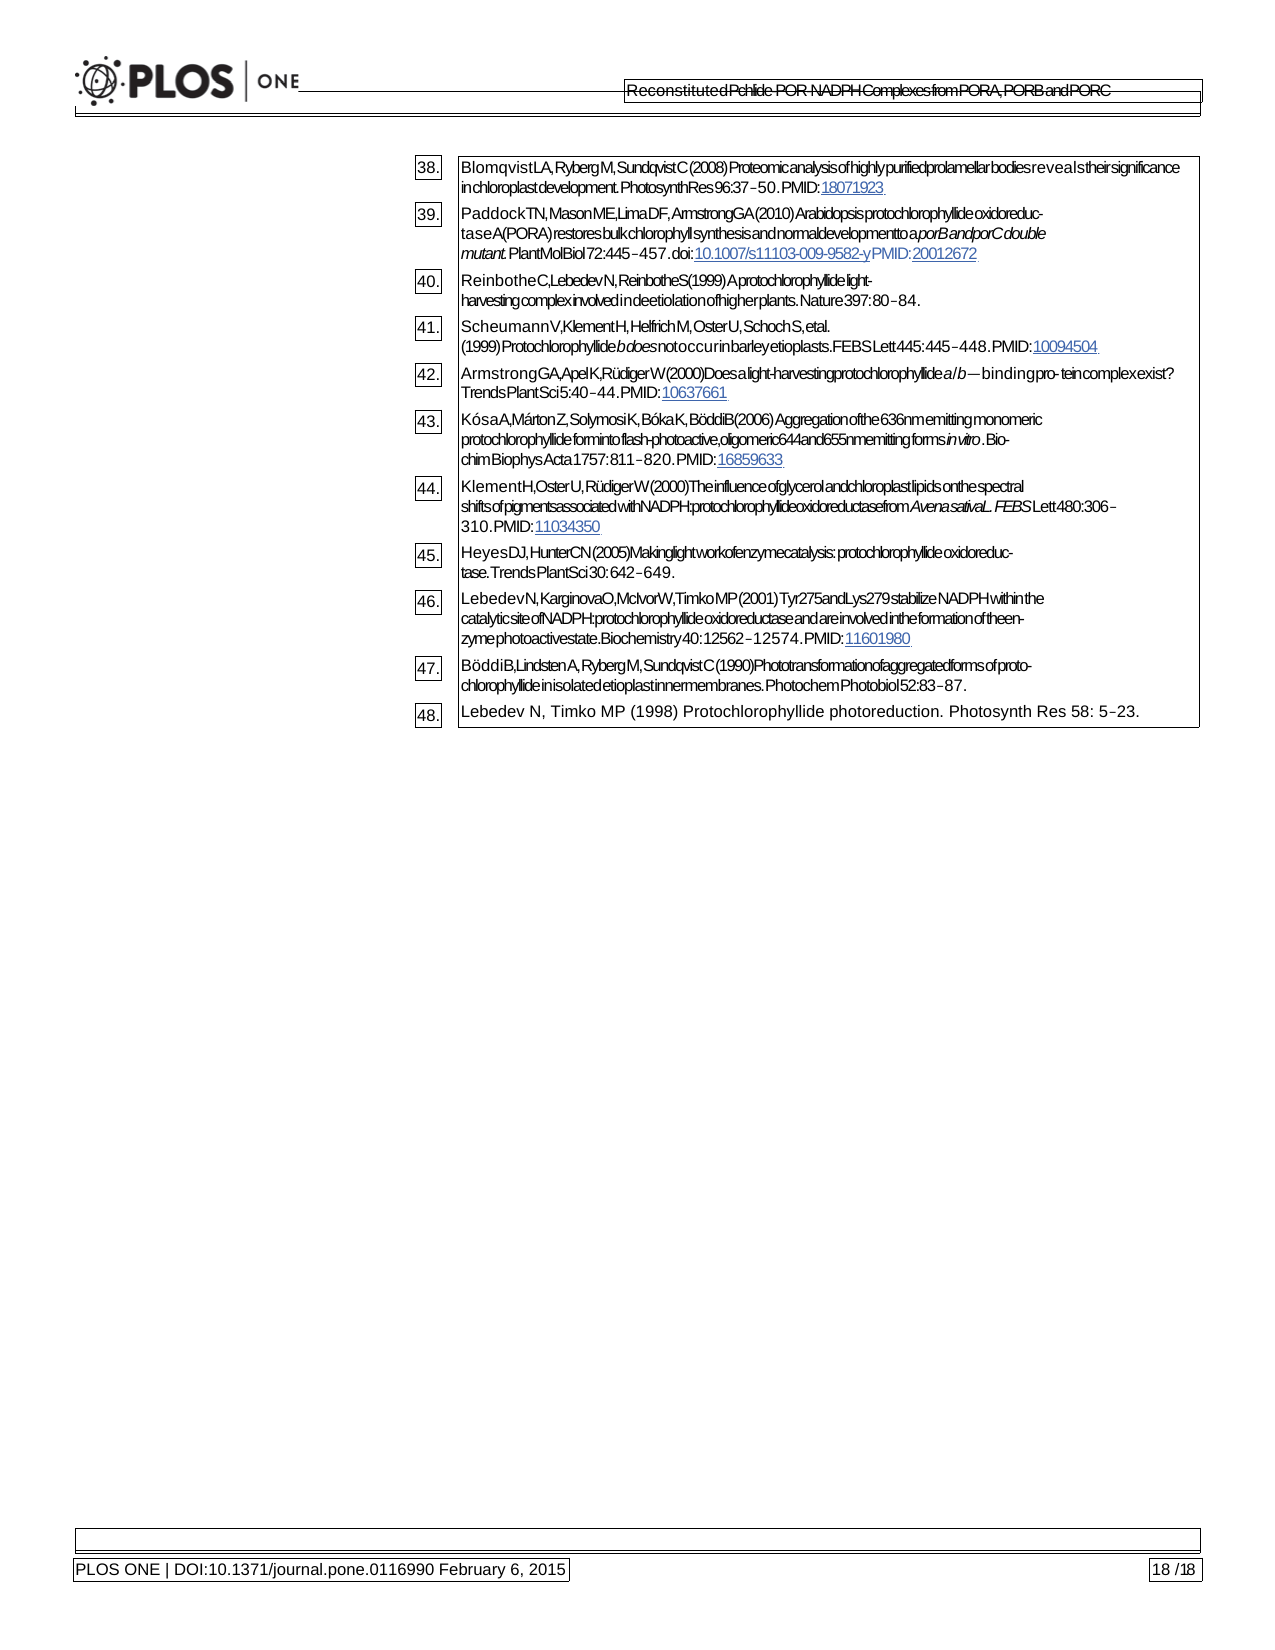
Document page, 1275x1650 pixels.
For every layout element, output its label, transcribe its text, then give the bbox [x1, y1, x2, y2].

text 38. [417, 158, 441, 177]
text LebedevN,KarginovaO,McIvorW,TimkoMP(2001)Tyr275andLys279stabilizeNADPHwithinthe catalyticsiteofNADPH:protochlorophyllideoxidoreductaseandareinvolvedintheformationoftheen- zymephotoactivestate.Biochemistry40:12562–12574.PMID:11601980 [461, 589, 1196, 649]
text 42. [417, 365, 441, 384]
text HeyesDJ,HunterCN(2005)Makinglightworkofenzymecatalysis:protochlorophyllideoxidoreduc- tase.TrendsPlantSci30:642–649. [461, 543, 1179, 582]
text BlomqvistLA,RybergM,SundqvistC(2008)Proteomicanalysisofhighlypurifiedprolamellarbodiesrevealstheirsignificanceinchloroplastdevelopment.PhotosynthRes96:37–50.PMID:18071923 [461, 158, 1182, 197]
text ReconstitutedPchlide-POR-NADPHComplexesfromPORA,PORBandPORC [626, 81, 1202, 100]
text Lebedev N, Timko MP (1998) Protochlorophyllide photoreduction. Photosynth Res 58: 5–23. [461, 702, 1199, 722]
text 46. [417, 592, 441, 611]
text 47. [417, 659, 441, 678]
text 43. [417, 412, 441, 431]
text 40. [417, 271, 441, 291]
picture [75, 56, 299, 106]
text ScheumannV,KlementH,HelfrichM,OsterU,SchochS,etal.(1999)Protochlorophyllidebdoesnotoccurinbarleyetioplasts.FEBSLett445:445–448.PMID:10094504 [461, 317, 1188, 356]
text 48. [417, 706, 441, 725]
text KlementH,OsterU,RüdigerW(2000)Theinfluenceofglycerolandchloroplastlipidsonthespectral shiftsofpigmentsassociatedwithNADPH:protochlorophyllideoxidoreductasefromAvenasativaL. FEBSLett480:306–310.PMID:11034350 [461, 476, 1182, 536]
text 39. [417, 205, 441, 224]
text PLOS ONE | DOI:10.1371/journal.pone.0116990 February 6, 2015 [75, 1559, 569, 1579]
text 45. [417, 545, 441, 564]
text 18 /18 [1152, 1559, 1202, 1579]
text PaddockTN,MasonME,LimaDF,ArmstrongGA(2010)Arabidopsisprotochlorophyllideoxidoreduc-taseA(PORA)restoresbulkchlorophyllsynthesisandnormaldevelopmenttoaporBandporCdouble mutant.PlantMolBiol72:445–457.doi:10.1007/s11103-009-9582-yPMID:20012672 [461, 204, 1199, 264]
text ReinbotheC,LebedevN,ReinbotheS(1999)Aprotochlorophyllidelight-harvestingcomplexinvolvedindeetiolationofhigherplants.Nature397:80–84. [461, 271, 1189, 310]
text ArmstrongGA,ApelK,RüdigerW(2000)Doesalight-harvestingprotochlorophyllidea/b—bindingpro- teincomplexexist?TrendsPlantSci5:40–44.PMID:10637661 [461, 363, 1197, 403]
text 41. [417, 318, 441, 337]
text 44. [417, 479, 441, 498]
text KósaA,MártonZ,SolymosiK,BókaK,BöddiB(2006)Aggregationofthe636nmemittingmonomeric protochlorophyllideformintoflash-photoactive,oligomeric644and655nmemittingformsinvitro.Bio- chimBiophysActa1757:811–820.PMID:16859633 [461, 410, 1193, 470]
text BöddiB,LindstenA,RybergM,SundqvistC(1990)Phototransformationofaggregatedformsofproto- chlorophyllideinisolatedetioplastinnermembranes.PhotochemPhotobiol52:83–87. [461, 656, 1194, 695]
